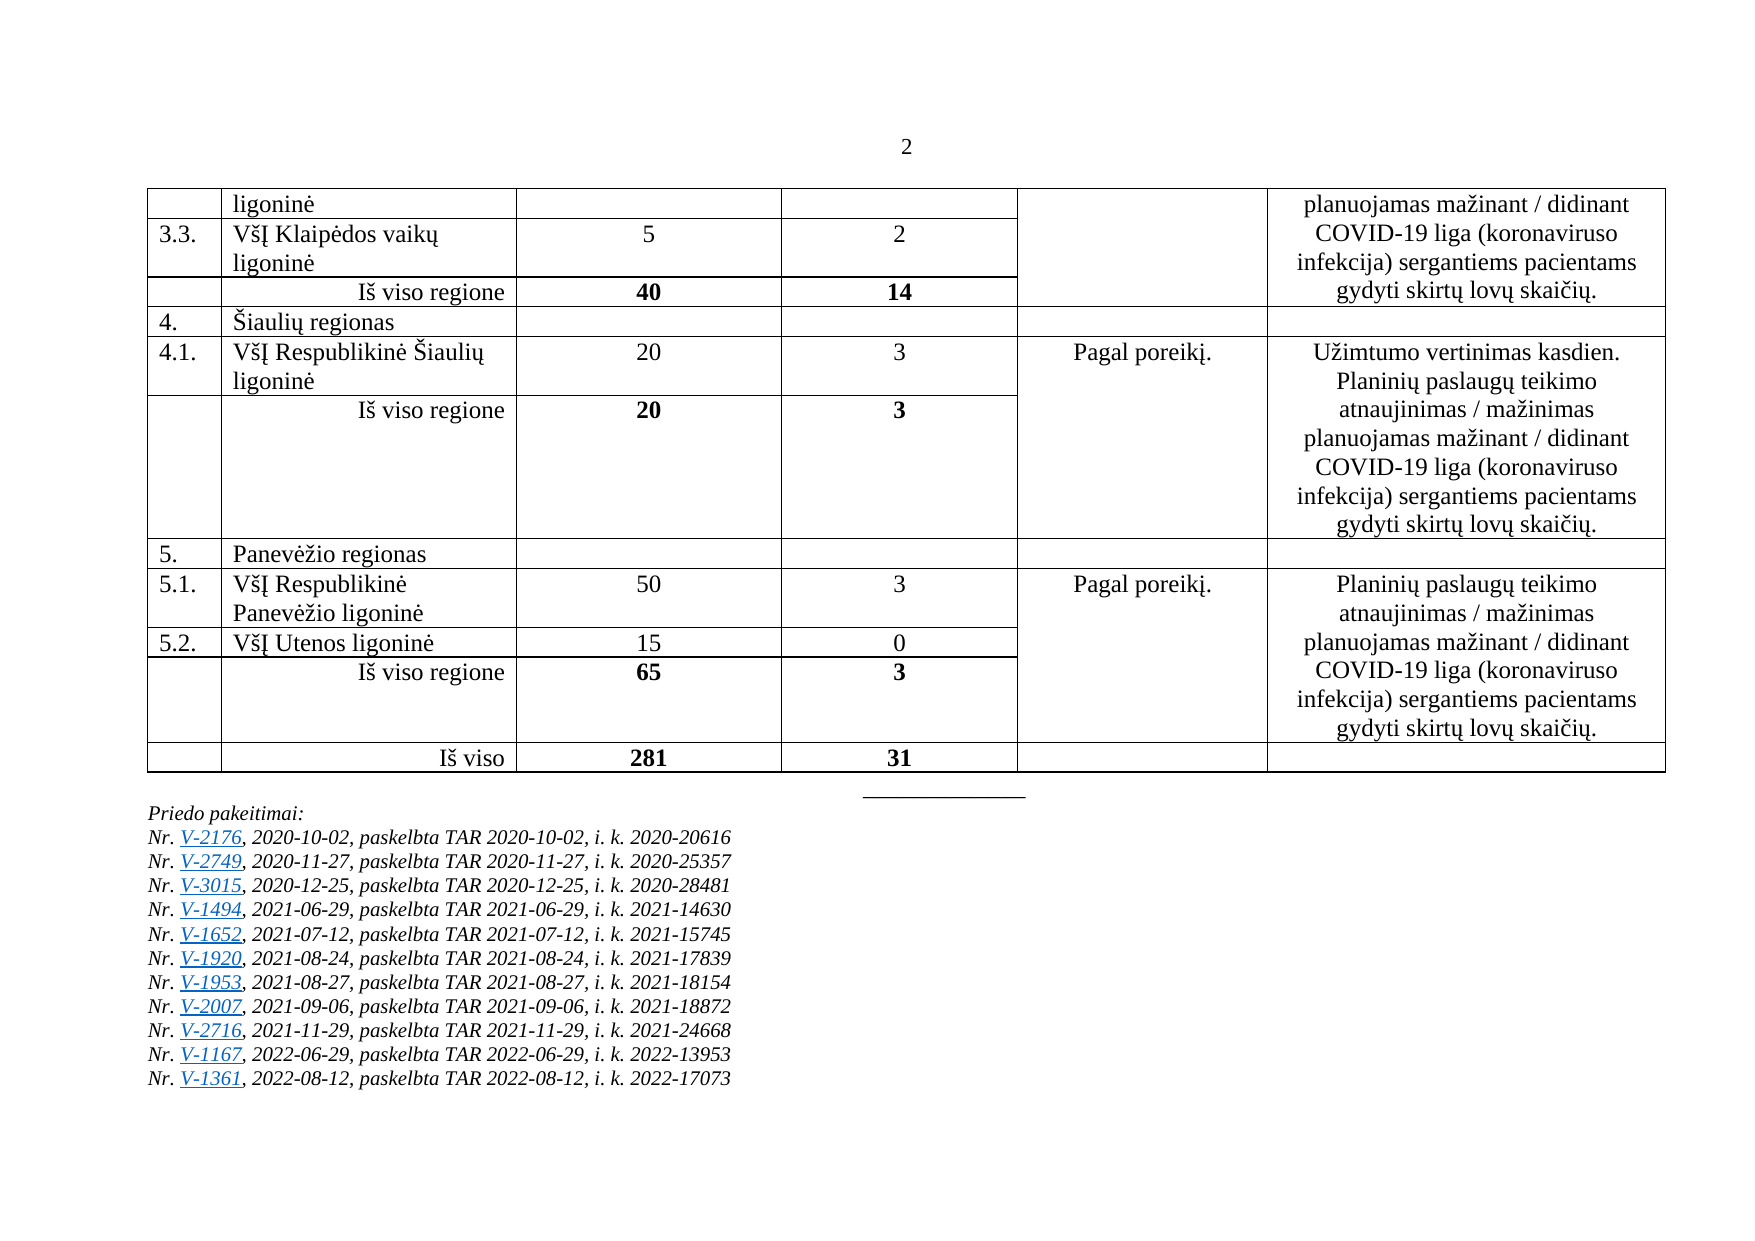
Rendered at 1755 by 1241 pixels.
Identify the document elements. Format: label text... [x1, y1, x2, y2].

table_cell [517, 307, 781, 336]
table_cell 4.1. [148, 337, 221, 394]
table_cell [782, 189, 1017, 218]
table_cell 0 [782, 628, 1017, 656]
table_cell Pagal poreikį. [1018, 337, 1267, 538]
text Priedo pakeitimai: [148, 801, 1665, 825]
table_cell Planinių paslaugų teikimo atnaujinimas / mažinimas planuojamas mažinant / didinant COVID-19 liga (koronaviruso infekcija) sergantiems pacientams gydyti skirtų lovų skaičių. [1268, 569, 1665, 742]
table_cell [148, 396, 221, 538]
table_cell [148, 278, 221, 306]
text Nr. V-1920, 2021-08-24, paskelbta TAR 2021-08-24, i. k. 2021-17839 [148, 946, 1665, 969]
table_cell [1018, 189, 1267, 306]
table_cell Šiaulių regionas [222, 307, 516, 336]
text Nr. V-1167, 2022-06-29, paskelbta TAR 2022-06-29, i. k. 2022-13953 [148, 1042, 1665, 1066]
text Nr. V-1494, 2021-06-29, paskelbta TAR 2021-06-29, i. k. 2021-14630 [148, 897, 1665, 921]
table_cell 15 [517, 628, 781, 656]
table_cell 20 [517, 337, 781, 394]
table_cell 40 [517, 278, 781, 306]
table_cell Pagal poreikį. [1018, 569, 1267, 742]
text Nr. V-1953, 2021-08-27, paskelbta TAR 2021-08-27, i. k. 2021-18154 [148, 969, 1665, 994]
table_cell planuojamas mažinant / didinant COVID-19 liga (koronaviruso infekcija) sergantiems pacientams gydyti skirtų lovų skaičių. [1268, 189, 1665, 306]
table_cell 3 [782, 396, 1017, 538]
table_cell [1268, 307, 1665, 336]
table_cell [782, 539, 1017, 568]
table_cell Iš viso [222, 743, 516, 771]
text _____________ [223, 773, 1665, 801]
text Nr. V-1652, 2021-07-12, paskelbta TAR 2021-07-12, i. k. 2021-15745 [148, 921, 1665, 946]
table_cell ligoninė [222, 189, 516, 218]
table_cell [517, 539, 781, 568]
table_cell [1018, 743, 1267, 771]
table_cell 3 [782, 658, 1017, 742]
table_cell [148, 743, 221, 771]
table_cell Panevėžio regionas [222, 539, 516, 568]
table_cell [148, 189, 221, 218]
table_cell 20 [517, 396, 781, 538]
table_cell 5.1. [148, 569, 221, 627]
text Nr. V-2749, 2020-11-27, paskelbta TAR 2020-11-27, i. k. 2020-25357 [148, 849, 1665, 873]
table_cell [1018, 539, 1267, 568]
table_cell [148, 658, 221, 742]
table_cell [517, 189, 781, 218]
table_cell 5.2. [148, 628, 221, 656]
table_cell 3 [782, 337, 1017, 394]
table_cell Iš viso regione [222, 396, 516, 538]
text Nr. V-2176, 2020-10-02, paskelbta TAR 2020-10-02, i. k. 2020-20616 [148, 825, 1665, 849]
text Nr. V-2007, 2021-09-06, paskelbta TAR 2021-09-06, i. k. 2021-18872 [148, 994, 1665, 1018]
table_cell 5 [517, 219, 781, 276]
table_cell 31 [782, 743, 1017, 771]
table_cell 4. [148, 307, 221, 336]
table_cell VšĮ Respublikinė Šiaulių ligoninė [222, 337, 516, 394]
table_cell 2 [782, 219, 1017, 276]
table_cell [782, 307, 1017, 336]
table_cell VšĮ Respublikinė Panevėžio ligoninė [222, 569, 516, 627]
text Nr. V-3015, 2020-12-25, paskelbta TAR 2020-12-25, i. k. 2020-28481 [148, 873, 1665, 897]
table_cell Užimtumo vertinimas kasdien. Planinių paslaugų teikimo atnaujinimas / mažinimas planuojamas mažinant / didinant COVID-19 liga (koronaviruso infekcija) sergantiems pacientams gydyti skirtų lovų skaičių. [1268, 337, 1665, 538]
table_cell VšĮ Utenos ligoninė [222, 628, 516, 656]
table_cell 50 [517, 569, 781, 627]
table_cell Iš viso regione [222, 278, 516, 306]
table_cell 3 [782, 569, 1017, 627]
table_cell 65 [517, 658, 781, 742]
table_cell Iš viso regione [222, 658, 516, 742]
text Nr. V-1361, 2022-08-12, paskelbta TAR 2022-08-12, i. k. 2022-17073 [148, 1066, 1665, 1090]
table_cell [1018, 307, 1267, 336]
table_cell [1268, 539, 1665, 568]
table_cell 281 [517, 743, 781, 771]
table_cell 3.3. [148, 219, 221, 276]
table_cell [1268, 743, 1665, 771]
text Nr. V-2716, 2021-11-29, paskelbta TAR 2021-11-29, i. k. 2021-24668 [148, 1018, 1665, 1042]
table_cell 14 [782, 278, 1017, 306]
table_cell VšĮ Klaipėdos vaikų ligoninė [222, 219, 516, 276]
table_cell 5. [148, 539, 221, 568]
